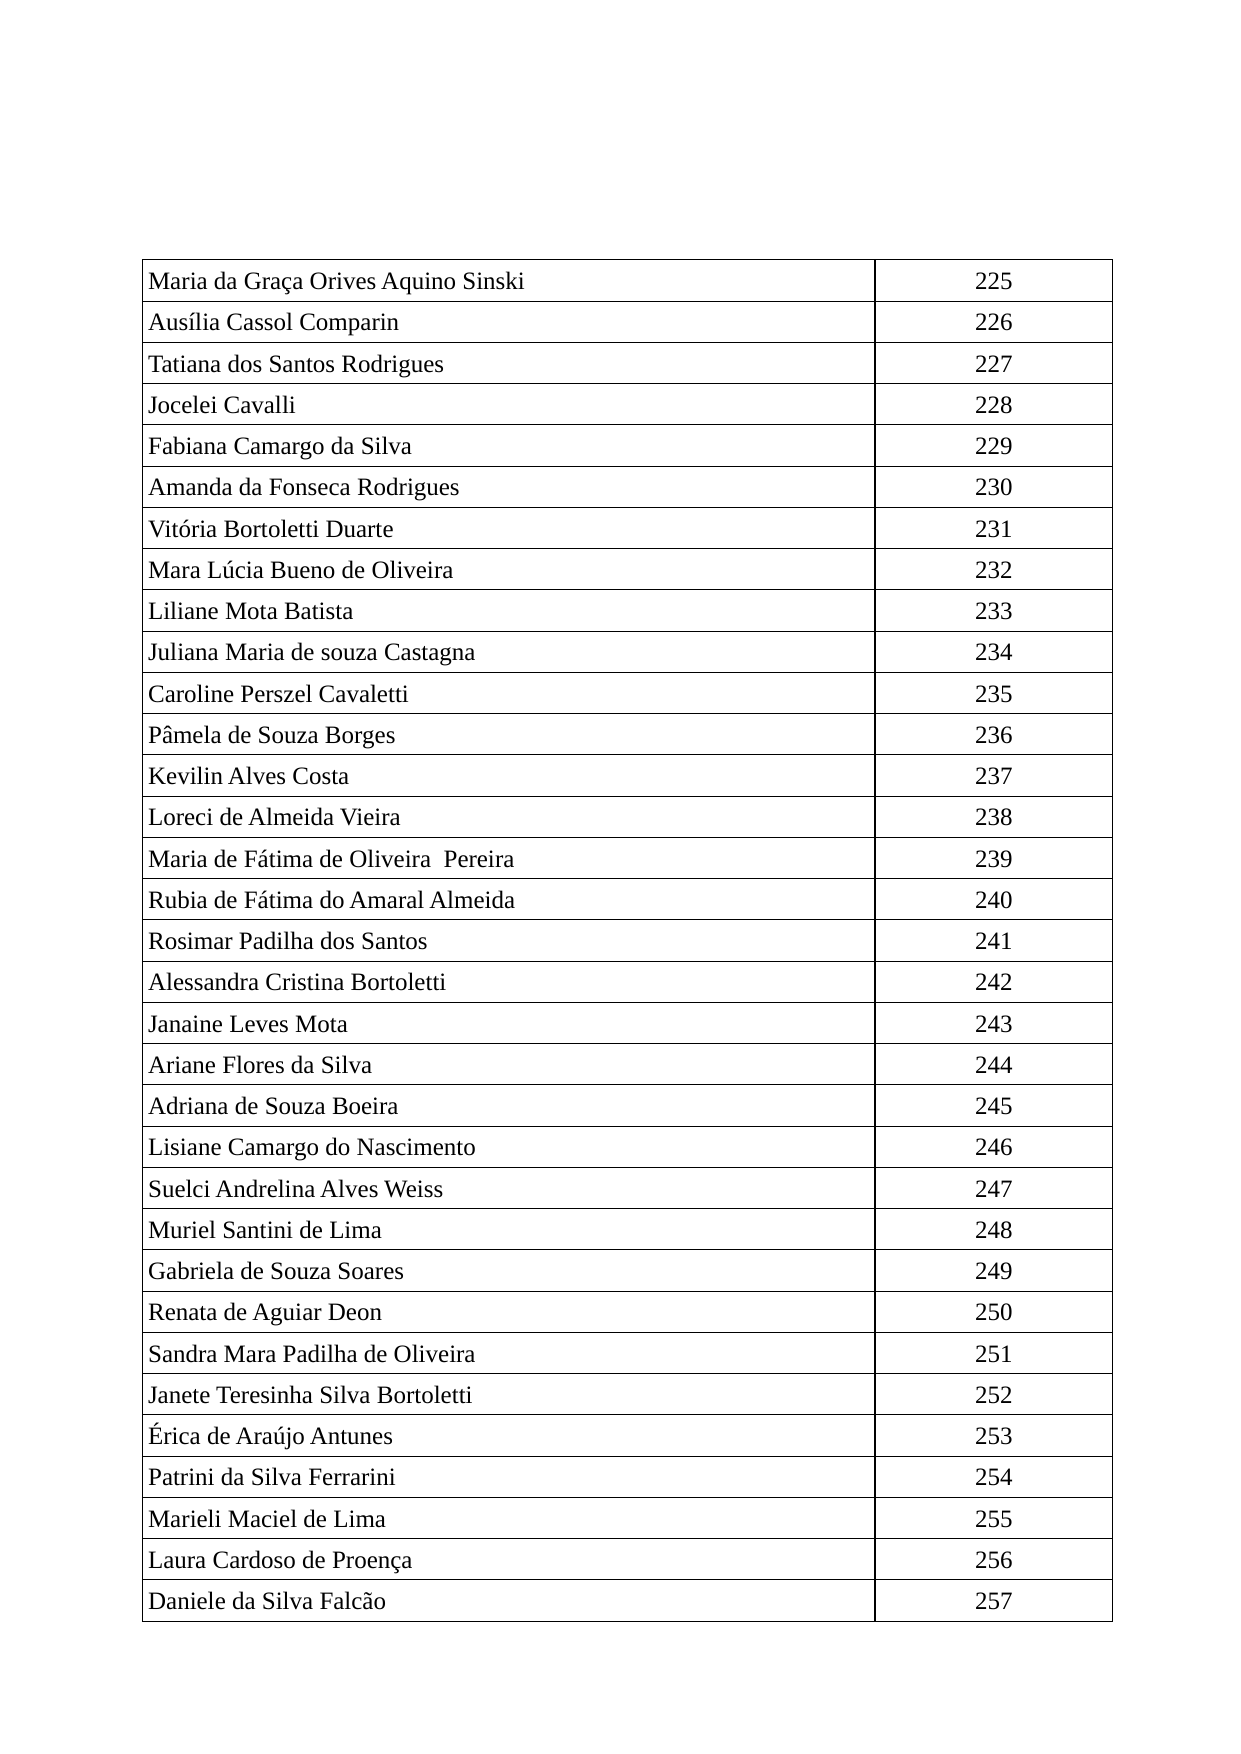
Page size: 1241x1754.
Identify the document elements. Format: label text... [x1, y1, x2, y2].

table_cell 250 [876, 1292, 1112, 1332]
table_cell 256 [876, 1539, 1112, 1579]
table_cell 243 [876, 1003, 1112, 1043]
table_cell 247 [876, 1168, 1112, 1208]
table_cell Pâmela de Souza Borges [143, 714, 874, 754]
table_cell Janaine Leves Mota [143, 1003, 874, 1043]
table_cell 249 [876, 1250, 1112, 1291]
table_cell Vitória Bortoletti Duarte [143, 508, 874, 548]
table_cell 251 [876, 1333, 1112, 1373]
table_cell 246 [876, 1127, 1112, 1167]
table_cell 238 [876, 797, 1112, 837]
table_cell Loreci de Almeida Vieira [143, 797, 874, 837]
table_cell Lisiane Camargo do Nascimento [143, 1127, 874, 1167]
table_cell Érica de Araújo Antunes [143, 1415, 874, 1456]
table_cell Muriel Santini de Lima [143, 1209, 874, 1249]
table_cell Rubia de Fátima do Amaral Almeida [143, 879, 874, 919]
table_cell Marieli Maciel de Lima [143, 1498, 874, 1538]
table_cell Rosimar Padilha dos Santos [143, 920, 874, 961]
table_cell 252 [876, 1374, 1112, 1414]
table_cell Ausília Cassol Comparin [143, 302, 874, 342]
table_cell Tatiana dos Santos Rodrigues [143, 343, 874, 383]
table_cell Maria da Graça Orives Aquino Sinski [143, 260, 874, 301]
table_cell 225 [876, 260, 1112, 301]
table_cell 239 [876, 838, 1112, 878]
table_cell Liliane Mota Batista [143, 590, 874, 631]
table_cell Kevilin Alves Costa [143, 755, 874, 796]
table_cell Janete Teresinha Silva Bortoletti [143, 1374, 874, 1414]
table_cell 253 [876, 1415, 1112, 1456]
table_cell 226 [876, 302, 1112, 342]
table_cell Laura Cardoso de Proença [143, 1539, 874, 1579]
table_cell 233 [876, 590, 1112, 631]
table_cell 230 [876, 467, 1112, 507]
table_cell 228 [876, 384, 1112, 424]
table_cell 257 [876, 1580, 1112, 1621]
table_cell Adriana de Souza Boeira [143, 1085, 874, 1126]
table_cell Patrini da Silva Ferrarini [143, 1457, 874, 1497]
table_cell Mara Lúcia Bueno de Oliveira [143, 549, 874, 589]
table_cell 255 [876, 1498, 1112, 1538]
table_cell 237 [876, 755, 1112, 796]
table_cell Sandra Mara Padilha de Oliveira [143, 1333, 874, 1373]
table_cell 241 [876, 920, 1112, 961]
table_cell Renata de Aguiar Deon [143, 1292, 874, 1332]
table_cell Jocelei Cavalli [143, 384, 874, 424]
table_cell 227 [876, 343, 1112, 383]
table_cell 234 [876, 632, 1112, 672]
table_cell Caroline Perszel Cavaletti [143, 673, 874, 713]
table_cell 229 [876, 425, 1112, 466]
table_cell 254 [876, 1457, 1112, 1497]
table_cell 248 [876, 1209, 1112, 1249]
table_cell 240 [876, 879, 1112, 919]
table_cell Gabriela de Souza Soares [143, 1250, 874, 1291]
table_cell 244 [876, 1044, 1112, 1084]
table_cell Suelci Andrelina Alves Weiss [143, 1168, 874, 1208]
table_cell 245 [876, 1085, 1112, 1126]
table_cell Ariane Flores da Silva [143, 1044, 874, 1084]
table_cell 231 [876, 508, 1112, 548]
table_cell 235 [876, 673, 1112, 713]
table_cell Juliana Maria de souza Castagna [143, 632, 874, 672]
table_cell Daniele da Silva Falcão [143, 1580, 874, 1621]
table_cell Maria de Fátima de Oliveira Pereira [143, 838, 874, 878]
table_cell 236 [876, 714, 1112, 754]
table_cell Alessandra Cristina Bortoletti [143, 962, 874, 1002]
table_cell Fabiana Camargo da Silva [143, 425, 874, 466]
table_cell 232 [876, 549, 1112, 589]
table_cell 242 [876, 962, 1112, 1002]
table_cell Amanda da Fonseca Rodrigues [143, 467, 874, 507]
